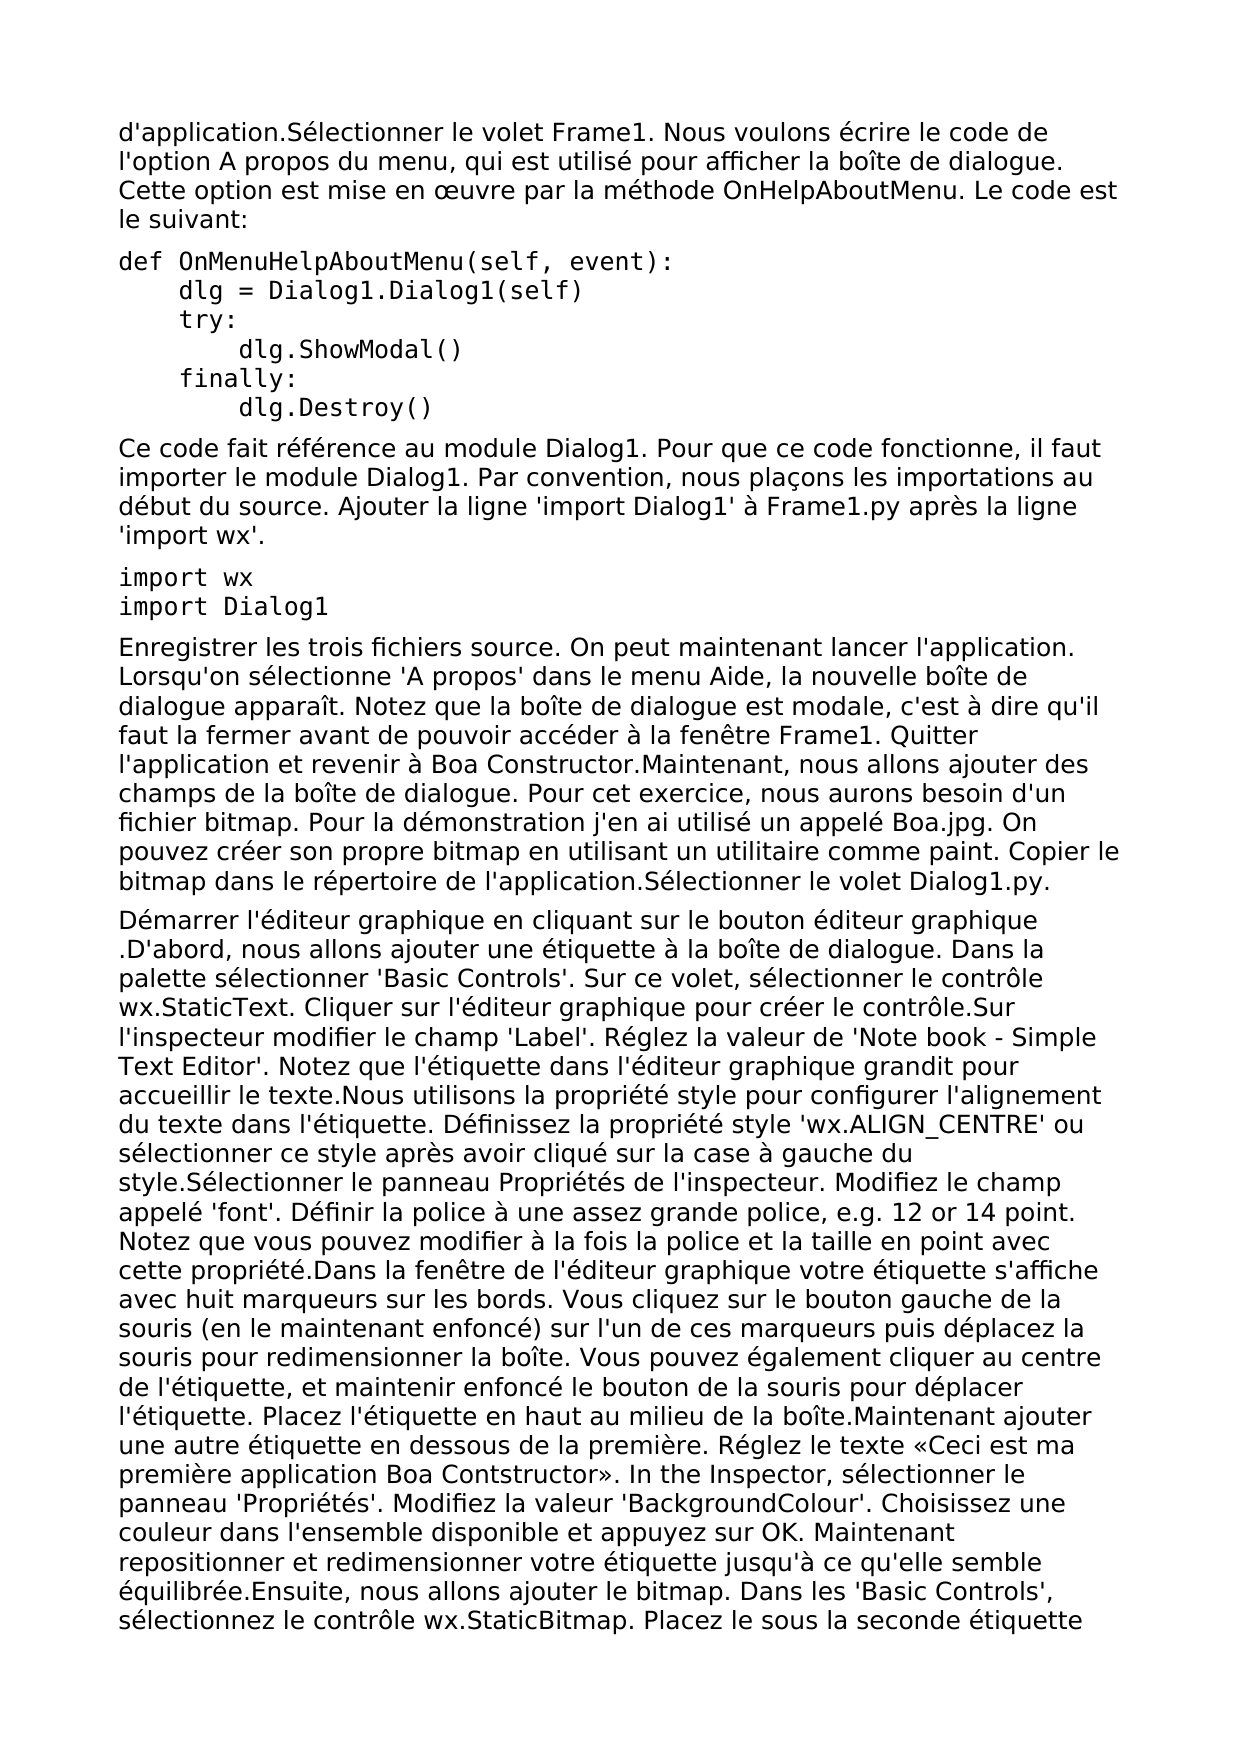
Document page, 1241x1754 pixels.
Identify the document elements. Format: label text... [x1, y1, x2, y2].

text Enregistrer les trois fichiers source. On peut maintenant lancer l'application. Lorsqu'on sélectionne 'A propos' dans le menu Aide, la nouvelle boîte de dialogue apparaît. Notez que la boîte de dialogue est modale, c'est à dire qu'il faut la fermer avant de pouvoir accéder à la fenêtre Frame1. Quitter l'application et revenir à Boa Constructor.Maintenant, nous allons ajouter des champs de la boîte de dialogue. Pour cet exercice, nous aurons besoin d'un fichier bitmap. Pour la démonstration j'en ai utilisé un appelé Boa.jpg. On pouvez créer son propre bitmap en utilisant un utilitaire comme paint. Copier le bitmap dans le répertoire de l'application.Sélectionner le volet Dialog1.py. Démarrer l'éditeur graphique en cliquant sur le bouton éditeur graphique .D'abord, nous allons ajouter une étiquette à la boîte de dialogue. Dans la palette sélectionner 'Basic Controls'. Sur ce volet, sélectionner le contrôle wx.StaticText. Cliquer sur l'éditeur graphique pour créer le contrôle.Sur l'inspecteur modifier le champ 'Label'. Réglez la valeur de 'Note book - Simple Text Editor'. Notez que l'étiquette dans l'éditeur graphique grandit pour accueillir le texte.Nous utilisons la propriété style pour configurer l'alignement du texte dans l'étiquette. Définissez la propriété style 'wx.ALIGN_CENTRE' ou sélectionner ce style après avoir cliqué sur la case à gauche du style.Sélectionner le panneau Propriétés de l'inspecteur. Modifiez le champ appelé 'font'. Définir la police à une assez grande police, e.g. 12 or 14 point. Notez que vous pouvez modifier à la fois la police et la taille en point avec cette propriété.Dans la fenêtre de l'éditeur graphique votre étiquette s'affiche avec huit marqueurs sur les bords. Vous cliquez sur le bouton gauche de la souris (en le maintenant enfoncé) sur l'un de ces marqueurs puis déplacez la souris pour redimensionner la boîte. Vous pouvez également cliquer au centre de l'étiquette, et maintenir enfoncé le bouton de la souris pour déplacer l'étiquette. Placez l'étiquette en haut au milieu de la boîte.Maintenant ajouter une autre étiquette en dessous de la première. Réglez le texte «Ceci est ma première application Boa Contstructor». In the Inspector, sélectionner le panneau 'Propriétés'. Modifiez la valeur 'BackgroundColour'. Choisissez une couleur dans l'ensemble disponible et appuyez sur OK. Maintenant repositionner et redimensionner votre étiquette jusqu'à ce qu'elle semble équilibrée.Ensuite, nous allons ajouter le bitmap. Dans les 'Basic Controls', sélectionnez le contrôle wx.StaticBitmap. Placez le sous la seconde étiquette [118, 633, 1122, 1635]
text Ce code fait référence au module Dialog1. Pour que ce code fonctionne, il faut importer le module Dialog1. Par convention, nous plaçons les importations au début du source. Ajouter la ligne 'import Dialog1' à Frame1.py après la ligne 'import wx'. [118, 434, 1122, 551]
text def OnMenuHelpAboutMenu(self, event): dlg = Dialog1.Dialog1(self) try: dlg.ShowModal() finally: dlg.Destroy() [118, 247, 1122, 422]
text d'application.Sélectionner le volet Frame1. Nous voulons écrire le code de l'option A propos du menu, qui est utilisé pour afficher la boîte de dialogue. Cette option est mise en œuvre par la méthode OnHelpAboutMenu. Le code est le suivant: [118, 118, 1122, 235]
text import wx import Dialog1 [118, 563, 1122, 622]
